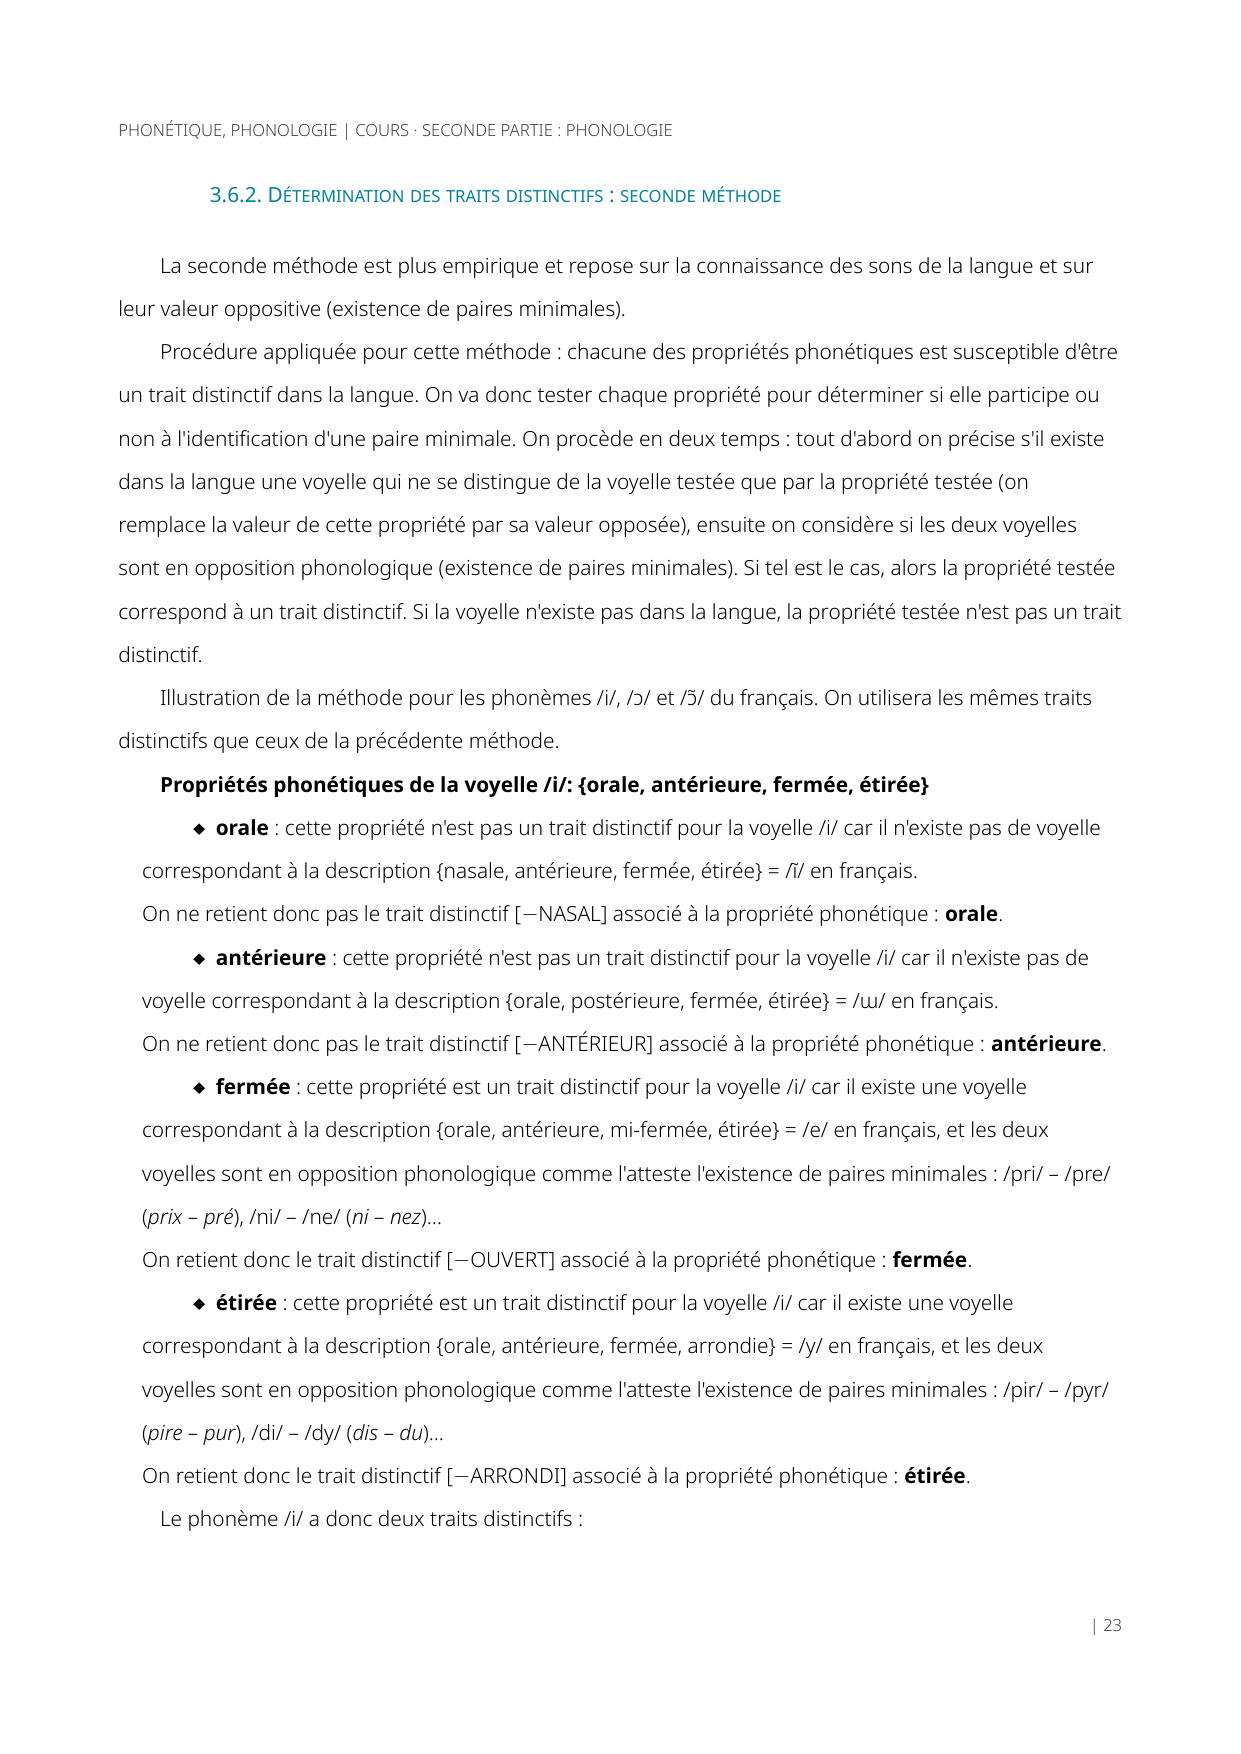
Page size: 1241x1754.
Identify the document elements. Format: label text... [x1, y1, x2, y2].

list fermée : cette propriété est un trait distinctif pour la voyelle /i/ car il existe une voyelle correspondant à la description {orale, antérieure, mi-fermée, étirée} = /e/ en français, et les deux voyelles sont en opposition phonologique comme l'atteste l'existence de paires minimales : /pri/ – /pre/ (prix – pré), /ni/ – /ne/ (ni – nez)… [142, 1072, 1122, 1230]
list antérieure : cette propriété n'est pas un trait distinctif pour la voyelle /i/ car il n'existe pas de voyelle correspondant à la description {orale, postérieure, fermée, étirée} = /ɯ/ en français. [142, 943, 1122, 1014]
text Le phonème /i/ a donc deux traits distinctifs : [118, 1504, 1122, 1533]
list On ne retient donc pas le trait distinctif [−ANTÉRIEUR] associé à la propriété phonétique : antérieure. [142, 1029, 1122, 1057]
text Illustration de la méthode pour les phonèmes /i/, /ɔ/ et /ɔ̃/ du français. On utilisera les mêmes traits distinctifs que ceux de la précédente méthode. [118, 683, 1122, 755]
list On retient donc le trait distinctif [−OUVERT] associé à la propriété phonétique : fermée. [142, 1245, 1122, 1274]
list orale : cette propriété n'est pas un trait distinctif pour la voyelle /i/ car il n'existe pas de voyelle correspondant à la description {nasale, antérieure, fermée, étirée} = /ĩ/ en français. [142, 813, 1122, 884]
list étirée : cette propriété est un trait distinctif pour la voyelle /i/ car il existe une voyelle correspondant à la description {orale, antérieure, fermée, arrondie} = /y/ en français, et les deux voyelles sont en opposition phonologique comme l'atteste l'existence de paires minimales : /pir/ – /pyr/ (pire – pur), /di/ – /dy/ (dis – du)... [142, 1288, 1122, 1447]
subtitle Détermination des traits distinctifs : seconde méthode [207, 177, 1078, 211]
list On ne retient donc pas le trait distinctif [−NASAL] associé à la propriété phonétique : orale. [142, 899, 1122, 928]
list On retient donc le trait distinctif [−ARRONDI] associé à la propriété phonétique : étirée. [142, 1461, 1122, 1490]
text La seconde méthode est plus empirique et repose sur la connaissance des sons de la langue et sur leur valeur oppositive (existence de paires minimales). [118, 251, 1122, 323]
text Procédure appliquée pour cette méthode : chacune des propriétés phonétiques est susceptible d'être un trait distinctif dans la langue. On va donc tester chaque propriété pour déterminer si elle participe ou non à l'identification d'une paire minimale. On procède en deux temps : tout d'abord on précise s'il existe dans la langue une voyelle qui ne se distingue de la voyelle testée que par la propriété testée (on remplace la valeur de cette propriété par sa valeur opposée), ensuite on considère si les deux voyelles sont en opposition phonologique (existence de paires minimales). Si tel est le cas, alors la propriété testée correspond à un trait distinctif. Si la voyelle n'existe pas dans la langue, la propriété testée n'est pas un trait distinctif. [118, 337, 1122, 668]
text Propriétés phonétiques de la voyelle /i/: {orale, antérieure, fermée, étirée} [118, 770, 1122, 798]
